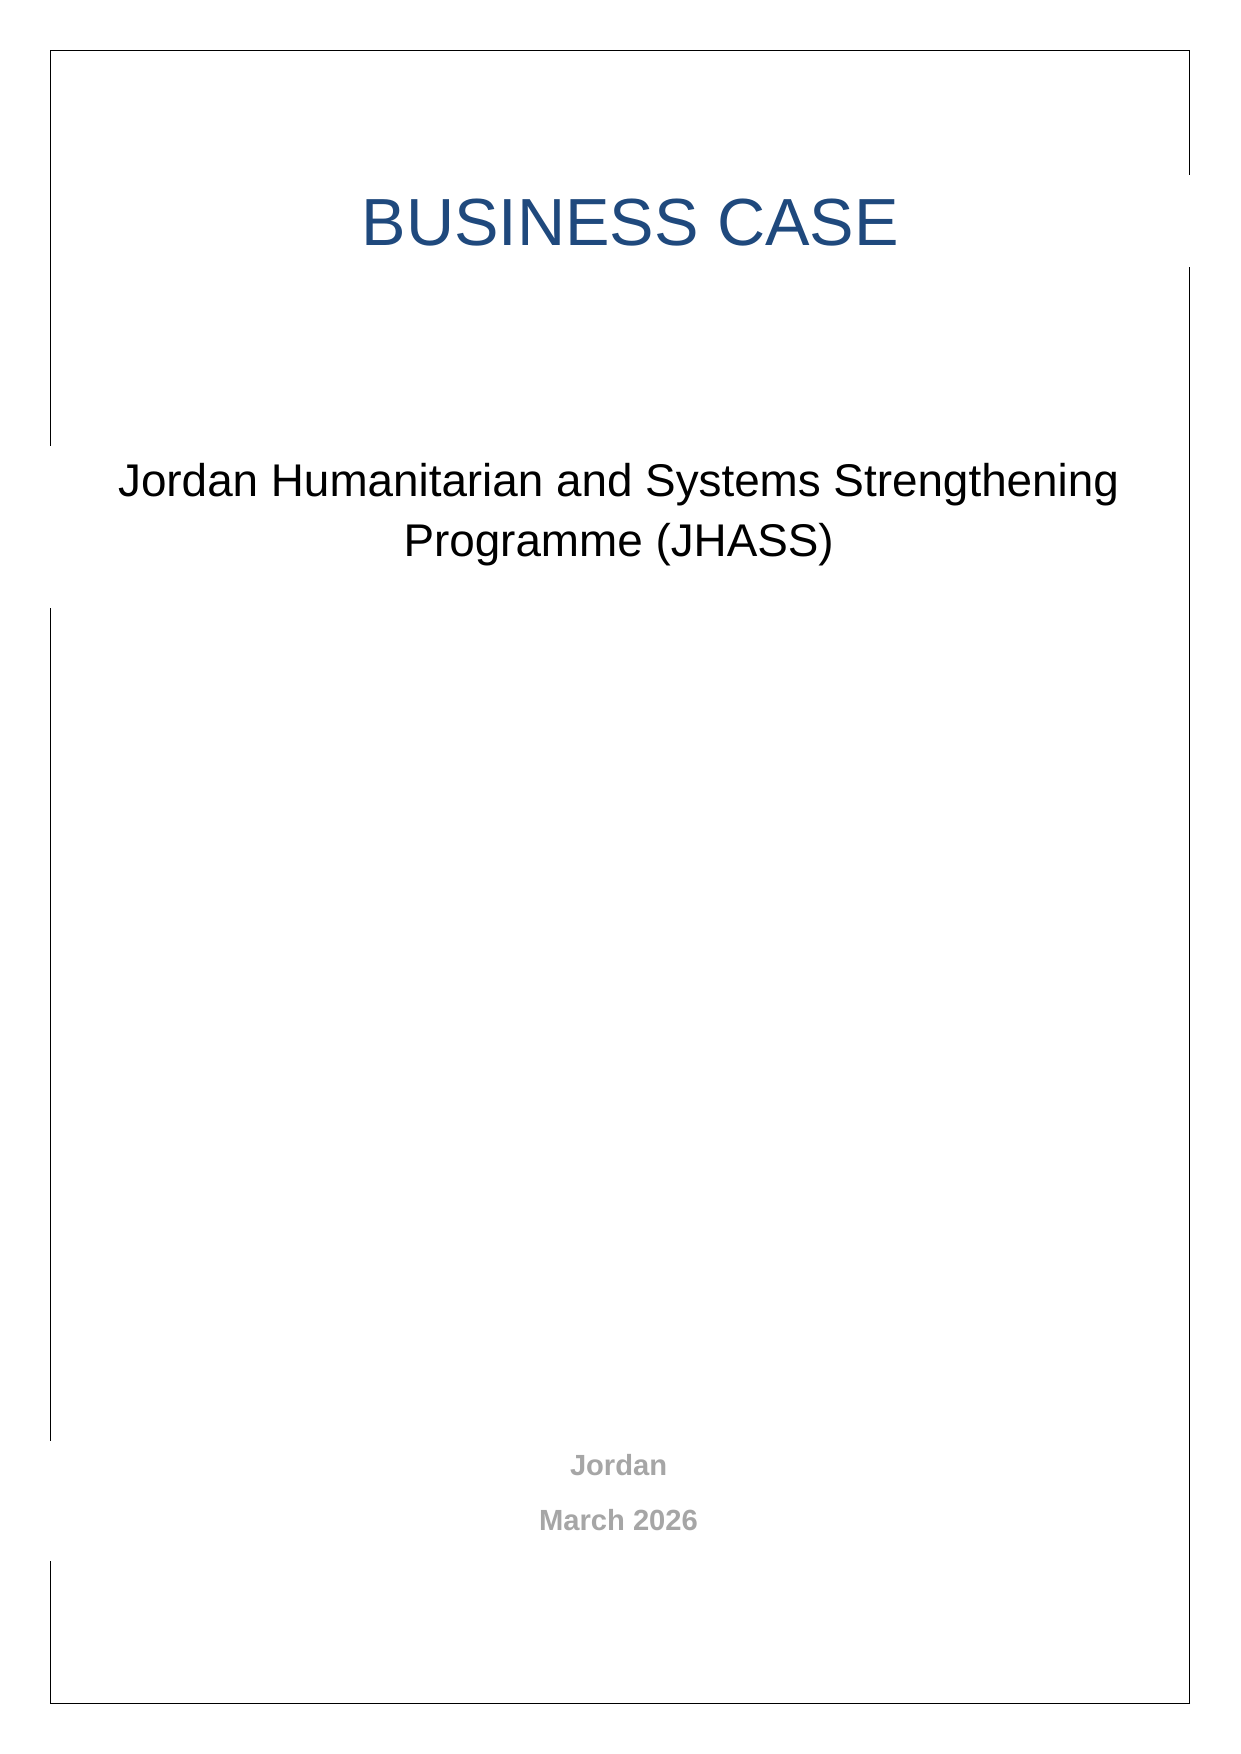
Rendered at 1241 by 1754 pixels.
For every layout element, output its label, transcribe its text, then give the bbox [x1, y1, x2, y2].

text March 2026 [64, 1503, 1173, 1537]
text Jordan [64, 1448, 1173, 1482]
text Business Case [76, 182, 1185, 259]
text Jordan Humanitarian and Systems Strengthening Programme (JHASS) [64, 453, 1173, 567]
